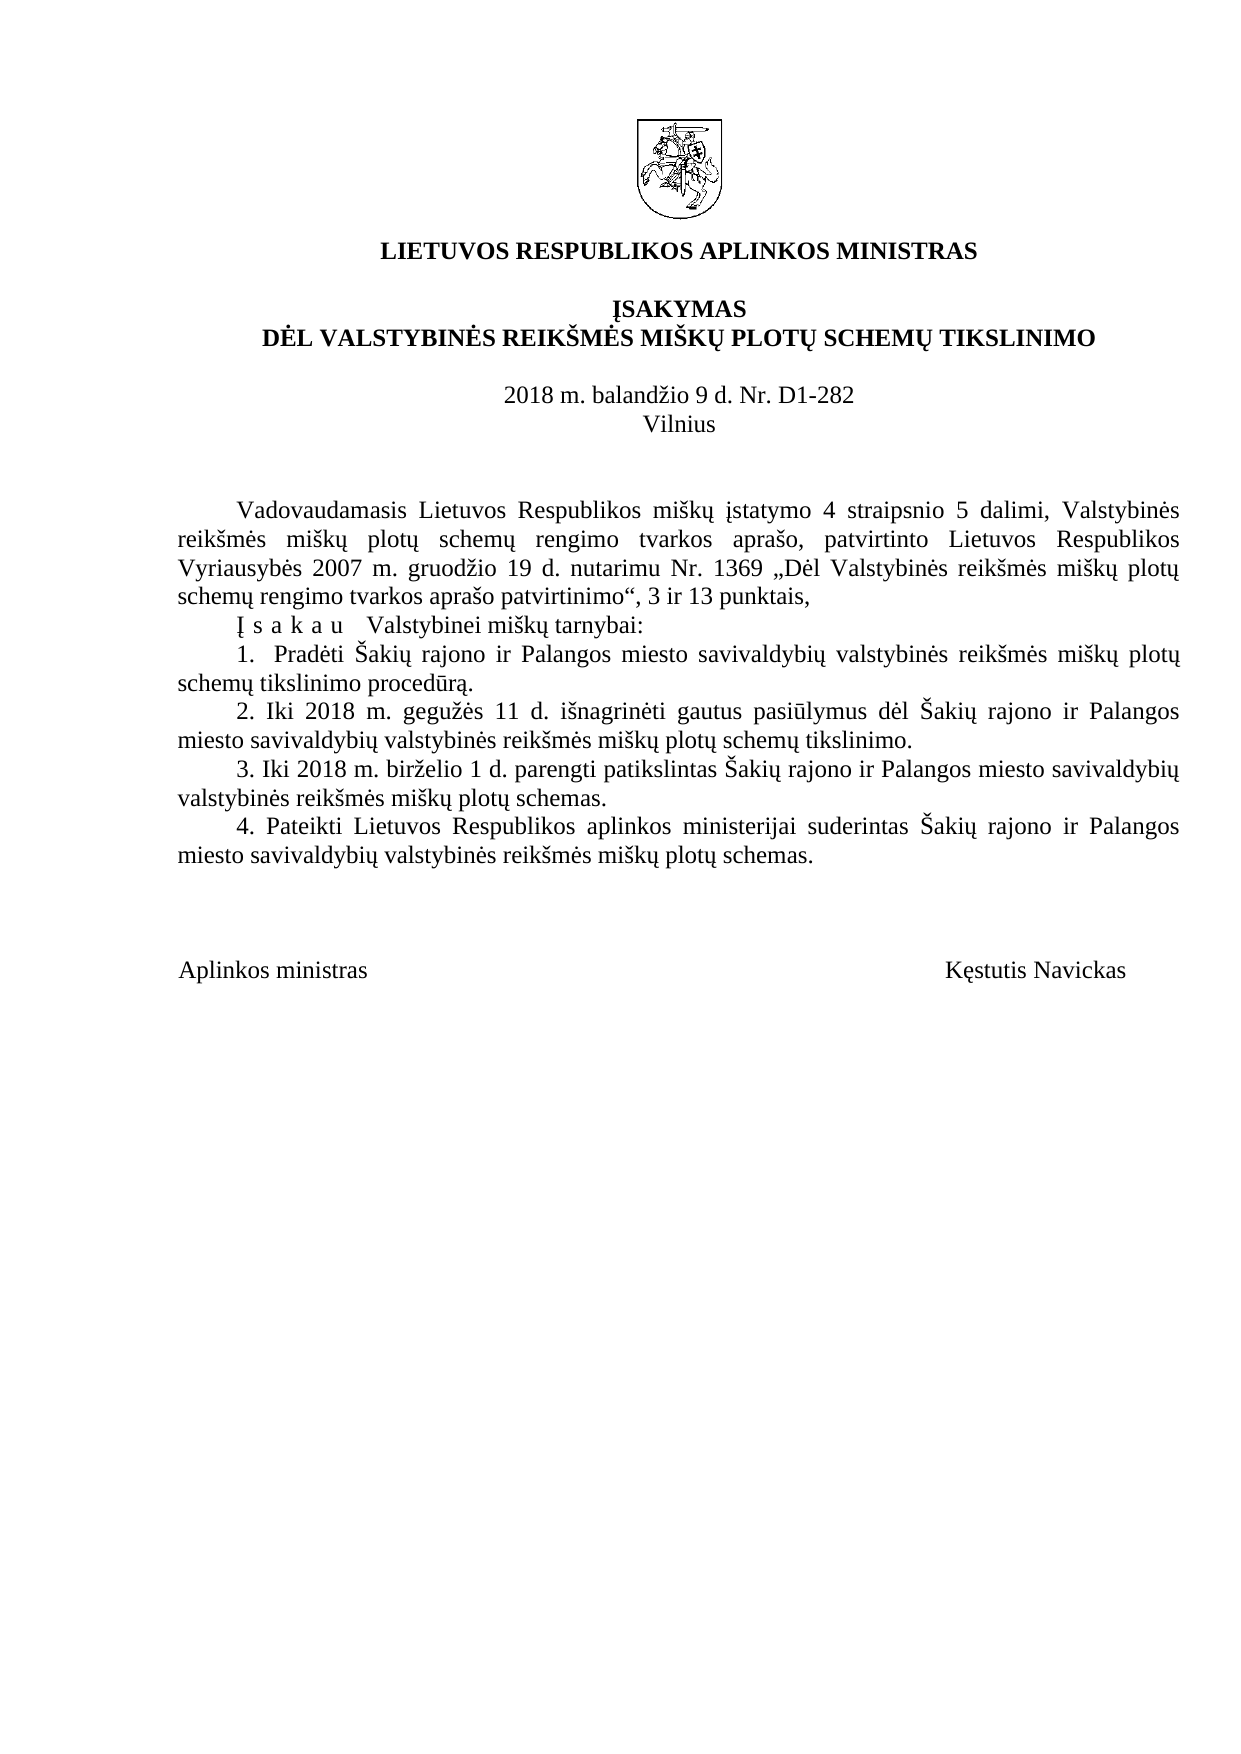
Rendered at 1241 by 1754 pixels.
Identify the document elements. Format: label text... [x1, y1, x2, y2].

text Vilnius [177, 409, 1181, 466]
text 2018 m. balandžio 9 d. Nr. D1-282 [177, 380, 1181, 409]
text Vadovaudamasis Lietuvos Respublikos miškų įstatymo 4 straipsnio 5 dalimi, Valstybinės reikšmės miškų plotų schemų rengimo tvarkos aprašo, patvirtinto Lietuvos Respublikos Vyriausybės 2007 m. gruodžio 19 d. nutarimu Nr. 1369 „Dėl Valstybinės reikšmės miškų plotų schemų rengimo tvarkos aprašo patvirtinimo“, 3 ir 13 punktais, [177, 495, 1181, 610]
text 4. Pateikti Lietuvos Respublikos aplinkos ministerijai suderintas Šakių rajono ir Palangos miesto savivaldybių valstybinės reikšmės miškų plotų schemas. [177, 811, 1181, 869]
text Įsakau Valstybinei miškų tarnybai: [177, 610, 1181, 639]
text DĖL VALSTYBINĖS REIKŠMĖS MIŠKŲ PLOTŲ SCHEMŲ TIKSLINIMO [177, 323, 1181, 351]
text LIETUVOS RESPUBLIKOS APLINKOS MINISTRAS [177, 236, 1181, 294]
text Aplinkos ministras Kęstutis Navickas [178, 955, 1181, 984]
text ĮSAKYMAS [177, 294, 1181, 323]
text 2. Iki 2018 m. gegužės 11 d. išnagrinėti gautus pasiūlymus dėl Šakių rajono ir Palangos miesto savivaldybių valstybinės reikšmės miškų plotų schemų tikslinimo. [177, 696, 1181, 754]
text 1. Pradėti Šakių rajono ir Palangos miesto savivaldybių valstybinės reikšmės miškų plotų schemų tikslinimo procedūrą. [177, 639, 1181, 696]
text 3. Iki 2018 m. birželio 1 d. parengti patikslintas Šakių rajono ir Palangos miesto savivaldybių valstybinės reikšmės miškų plotų schemas. [177, 754, 1181, 811]
